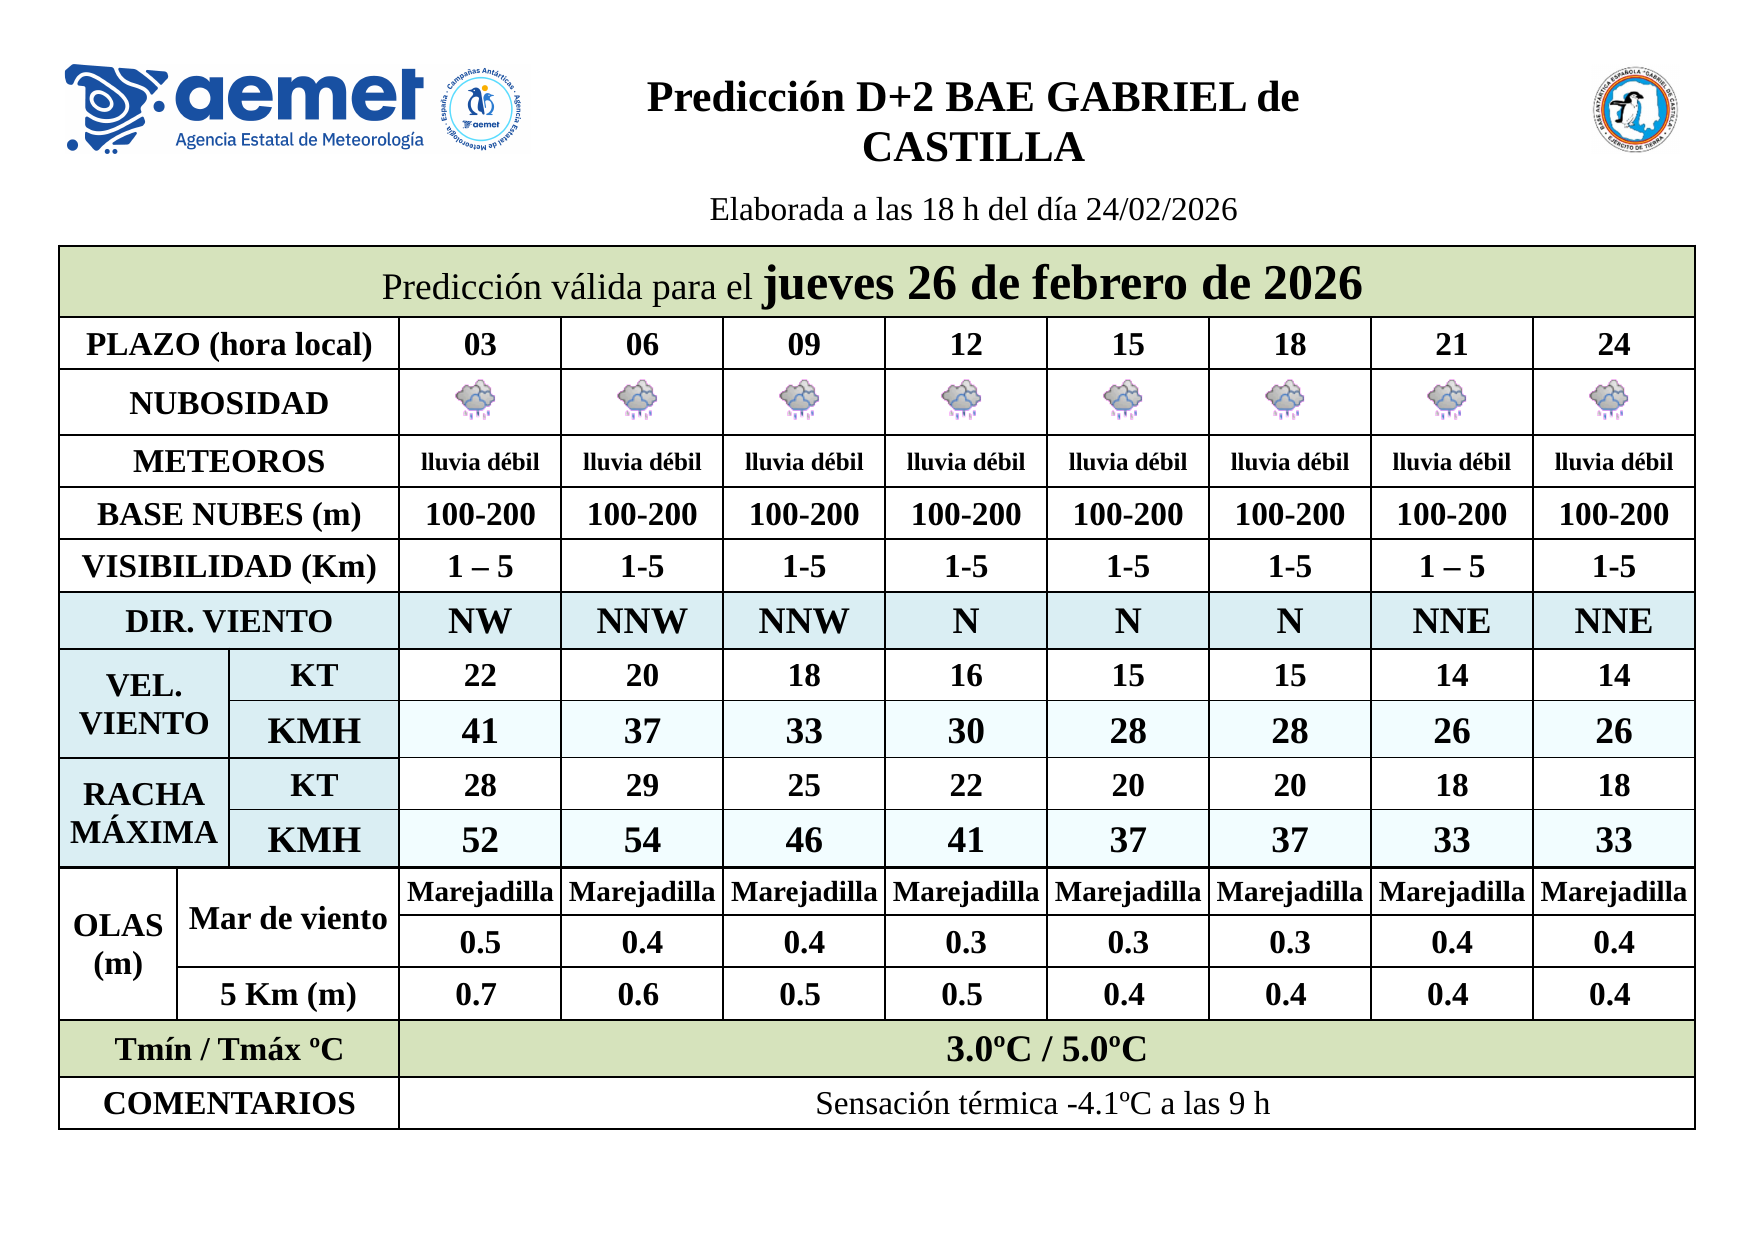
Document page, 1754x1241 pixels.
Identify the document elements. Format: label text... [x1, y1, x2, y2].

table_cell 28 [1048, 701, 1208, 757]
table_cell 0.4 [1534, 968, 1694, 1018]
picture [615, 376, 660, 421]
table_cell NW [400, 593, 560, 648]
table_cell [562, 370, 722, 434]
picture [64, 64, 532, 154]
table_cell 100-200 [1210, 488, 1370, 538]
table_cell 0.4 [562, 916, 722, 966]
table_cell 100-200 [562, 488, 722, 538]
picture [1425, 376, 1470, 421]
table_cell [1210, 370, 1370, 434]
table_cell 1 – 5 [400, 540, 560, 591]
table_cell [1534, 370, 1694, 434]
table_cell 0.4 [1210, 968, 1370, 1018]
table_cell 20 [1048, 758, 1208, 809]
picture [453, 376, 499, 421]
table_cell VISIBILIDAD (Km) [60, 540, 398, 591]
table_cell 0.4 [1372, 916, 1532, 966]
table_cell 09 [724, 318, 884, 368]
table_cell 33 [724, 701, 884, 757]
table_cell N [886, 593, 1046, 648]
table_cell 0.4 [724, 916, 884, 966]
table_cell NUBOSIDAD [60, 370, 398, 434]
table_cell Marejadilla [1048, 869, 1208, 914]
picture [939, 376, 984, 421]
table_cell 100-200 [1534, 488, 1694, 538]
table_cell 15 [1048, 318, 1208, 368]
table_cell 100-200 [1048, 488, 1208, 538]
table_cell 1-5 [562, 540, 722, 591]
picture [1263, 376, 1308, 421]
table_cell 22 [886, 758, 1046, 809]
table_cell 37 [1048, 810, 1208, 866]
table_cell 37 [1210, 810, 1370, 866]
table_cell 12 [886, 318, 1046, 368]
table_cell Marejadilla [562, 869, 722, 914]
table_cell 0.6 [562, 968, 722, 1018]
table_cell Marejadilla [886, 869, 1046, 914]
table_cell Tmín / Tmáx ºC [60, 1021, 398, 1076]
table_cell 52 [400, 810, 560, 866]
table_cell 15 [1048, 650, 1208, 700]
table_cell NNW [562, 593, 722, 648]
picture [1587, 376, 1632, 421]
table_cell 1-5 [1048, 540, 1208, 591]
table_cell [886, 370, 1046, 434]
picture [1101, 376, 1146, 421]
table_cell DIR. VIENTO [60, 593, 398, 648]
picture [1590, 64, 1681, 154]
table_cell NNE [1534, 593, 1694, 648]
table_cell [1048, 370, 1208, 434]
table_cell 1-5 [886, 540, 1046, 591]
table_cell N [1048, 593, 1208, 648]
table_cell 21 [1372, 318, 1532, 368]
table_cell 0.5 [724, 968, 884, 1018]
table_cell VEL. VIENTO [60, 650, 228, 757]
table_cell 24 [1534, 318, 1694, 368]
table_cell Marejadilla [724, 869, 884, 914]
table_cell 37 [562, 701, 722, 757]
table_cell 100-200 [1372, 488, 1532, 538]
table_cell 16 [886, 650, 1046, 700]
table_cell KT [230, 650, 398, 700]
table_header Predicción D+2 BAE GABRIEL de CASTILLA [537, 59, 1410, 183]
table_cell 0.5 [886, 968, 1046, 1018]
table_cell Marejadilla [1210, 869, 1370, 914]
table_cell [400, 370, 560, 434]
table_cell Elaborada a las 18 h del día 24/02/2026 [537, 183, 1410, 233]
picture [777, 376, 823, 421]
table_cell 0.3 [886, 916, 1046, 966]
table_cell 33 [1534, 810, 1694, 866]
table_cell lluvia débil [886, 436, 1046, 486]
table_cell NNE [1372, 593, 1532, 648]
table_cell 0.4 [1372, 968, 1532, 1018]
table_cell RACHA MÁXIMA [60, 759, 228, 866]
table_cell lluvia débil [1048, 436, 1208, 486]
table_cell 15 [1210, 650, 1370, 700]
table_cell 1 – 5 [1372, 540, 1532, 591]
table_cell 33 [1372, 810, 1532, 866]
table_cell 1-5 [724, 540, 884, 591]
table_cell 46 [724, 810, 884, 866]
table_cell 26 [1534, 701, 1694, 757]
table_cell Marejadilla [1372, 869, 1532, 914]
table_cell 28 [400, 758, 560, 809]
table_cell [724, 370, 884, 434]
table_cell 18 [1534, 758, 1694, 809]
table_cell lluvia débil [1210, 436, 1370, 486]
table_cell BASE NUBES (m) [60, 488, 398, 538]
table_cell lluvia débil [562, 436, 722, 486]
table_cell lluvia débil [1534, 436, 1694, 486]
table_cell METEOROS [60, 436, 398, 486]
table_cell 03 [400, 318, 560, 368]
table_cell 06 [562, 318, 722, 368]
table_cell 41 [886, 810, 1046, 866]
table_cell OLAS (m) [60, 869, 176, 1018]
table_cell 18 [1210, 318, 1370, 368]
table_cell PLAZO (hora local) [60, 318, 398, 368]
table_cell 0.3 [1048, 916, 1208, 966]
table_cell 100-200 [724, 488, 884, 538]
table_cell 28 [1210, 701, 1370, 757]
table_cell 30 [886, 701, 1046, 757]
table_cell lluvia débil [1372, 436, 1532, 486]
table_cell 18 [1372, 758, 1532, 809]
table_cell KT [230, 759, 398, 809]
table_cell Marejadilla [1534, 869, 1694, 914]
table_cell 0.4 [1534, 916, 1694, 966]
table_header Predicción válida para el jueves 26 de febrero de 2026 [60, 247, 1694, 316]
table_cell 14 [1372, 650, 1532, 700]
table_cell Marejadilla [400, 869, 560, 914]
table_cell 18 [724, 650, 884, 700]
table_cell 26 [1372, 701, 1532, 757]
table_cell 20 [1210, 758, 1370, 809]
table_header [1410, 59, 1694, 233]
table_cell lluvia débil [724, 436, 884, 486]
table_cell N [1210, 593, 1370, 648]
table_cell [1372, 370, 1532, 434]
table_cell 0.5 [400, 916, 560, 966]
table_cell Mar de viento [178, 869, 398, 966]
table_cell 3.0ºC / 5.0ºC [400, 1021, 1694, 1076]
table_header [59, 59, 537, 233]
table_cell 1-5 [1210, 540, 1370, 591]
table_cell 1-5 [1534, 540, 1694, 591]
table_cell 0.3 [1210, 916, 1370, 966]
table_cell 5 Km (m) [178, 968, 398, 1018]
table_cell NNW [724, 593, 884, 648]
table_cell KMH [230, 810, 398, 866]
table_cell 29 [562, 758, 722, 809]
table_cell 100-200 [886, 488, 1046, 538]
table_cell 25 [724, 758, 884, 809]
table_cell 100-200 [400, 488, 560, 538]
table_cell Sensación térmica -4.1ºC a las 9 h [400, 1078, 1694, 1128]
table_cell 22 [400, 650, 560, 700]
table_cell 0.7 [400, 968, 560, 1018]
table_cell 14 [1534, 650, 1694, 700]
table_cell COMENTARIOS [60, 1078, 398, 1128]
table_cell 20 [562, 650, 722, 700]
table_cell 0.4 [1048, 968, 1208, 1018]
table_cell 41 [400, 701, 560, 757]
table_cell 54 [562, 810, 722, 866]
table_cell lluvia débil [400, 436, 560, 486]
table_cell KMH [230, 701, 398, 757]
